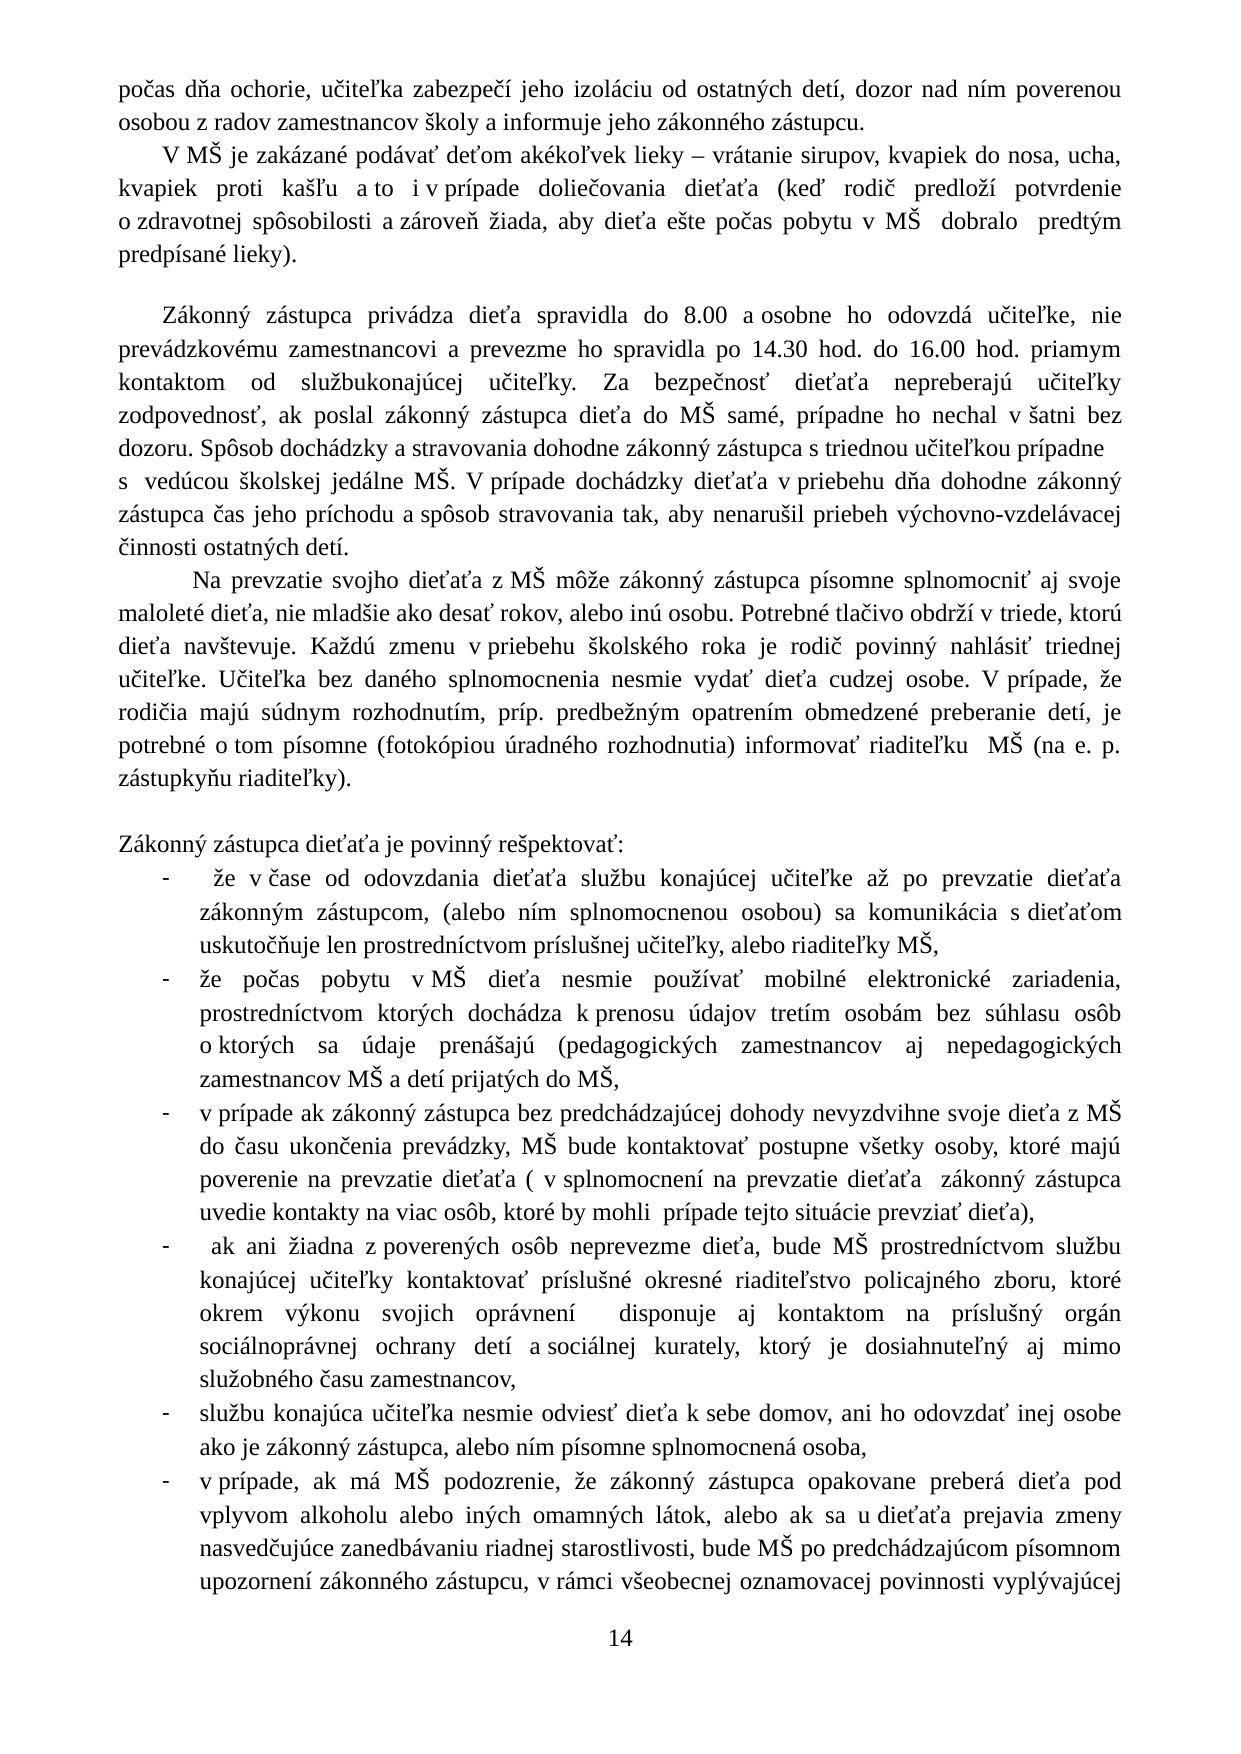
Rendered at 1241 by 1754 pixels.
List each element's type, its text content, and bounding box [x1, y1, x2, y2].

list v prípade, ak má MŠ podozrenie, že zákonný zástupca opakovane preberá dieťa pod vplyvom alkoholu alebo iných omamných látok, alebo ak sa u dieťaťa prejavia zmeny nasvedčujúce zanedbávaniu riadnej starostlivosti, bude MŠ po predchádzajúcom písomnom upozornení zákonného zástupcu, v rámci všeobecnej oznamovacej povinnosti vyplývajúcej [162, 1465, 1122, 1595]
list že v čase od odovzdania dieťaťa službu konajúcej učiteľke až po prevzatie dieťaťa zákonným zástupcom, (alebo ním splnomocnenou osobou) sa komunikácia s dieťaťom uskutočňuje len prostredníctvom príslušnej učiteľky, alebo riaditeľky MŠ, [162, 862, 1122, 958]
text s vedúcou školskej jedálne MŠ. V prípade dochádzky dieťaťa v priebehu dňa dohodne zákonný zástupca čas jeho príchodu a spôsob stravovania tak, aby nenarušil priebeh výchovno-vzdelávacej činnosti ostatných detí. [118, 466, 1122, 561]
text Zákonný zástupca dieťaťa je povinný rešpektovať: [118, 829, 1122, 858]
list v prípade ak zákonný zástupca bez predchádzajúcej dohody nevyzdvihne svoje dieťa z MŠ do času ukončenia prevádzky, MŠ bude kontaktovať postupne všetky osoby, ktoré majú poverenie na prevzatie dieťaťa ( v splnomocnení na prevzatie dieťaťa zákonný zástupca uvedie kontakty na viac osôb, ktoré by mohli prípade tejto situácie prevziať dieťa), [162, 1097, 1122, 1226]
text počas dňa ochorie, učiteľka zabezpečí jeho izoláciu od ostatných detí, dozor nad ním poverenou osobou z radov zamestnancov školy a informuje jeho zákonného zástupcu. [118, 74, 1122, 136]
text Na prevzatie svojho dieťaťa z MŠ môže zákonný zástupca písomne splnomocniť aj svoje maloleté dieťa, nie mladšie ako desať rokov, alebo inú osobu. Potrebné tlačivo obdrží v triede, ktorú dieťa navštevuje. Každú zmenu v priebehu školského roka je rodič povinný nahlásiť triednej učiteľke. Učiteľka bez daného splnomocnenia nesmie vydať dieťa cudzej osobe. V prípade, že rodičia majú súdnym rozhodnutím, príp. predbežným opatrením obmedzené preberanie detí, je potrebné o tom písomne (fotokópiou úradného rozhodnutia) informovať riaditeľku MŠ (na e. p. zástupkyňu riaditeľky). [118, 565, 1122, 792]
text Zákonný zástupca privádza dieťa spravidla do 8.00 a osobne ho odovzdá učiteľke, nie prevádzkovému zamestnancovi a prevezme ho spravidla po 14.30 hod. do 16.00 hod. priamym kontaktom od službukonajúcej učiteľky. Za bezpečnosť dieťaťa nepreberajú učiteľky zodpovednosť, ak poslal zákonný zástupca dieťa do MŠ samé, prípadne ho nechal v šatni bez dozoru. Spôsob dochádzky a stravovania dohodne zákonný zástupca s triednou učiteľkou prípadne [118, 301, 1122, 461]
list ak ani žiadna z poverených osôb neprevezme dieťa, bude MŠ prostredníctvom službu konajúcej učiteľky kontaktovať príslušné okresné riaditeľstvo policajného zboru, ktoré okrem výkonu svojich oprávnení disponuje aj kontaktom na príslušný orgán sociálnoprávnej ochrany detí a sociálnej kurately, ktorý je dosiahnuteľný aj mimo služobného času zamestnancov, [162, 1231, 1122, 1393]
list službu konajúca učiteľka nesmie odviesť dieťa k sebe domov, ani ho odovzdať inej osobe ako je zákonný zástupca, alebo ním písomne splnomocnená osoba, [162, 1397, 1122, 1461]
list že počas pobytu v MŠ dieťa nesmie používať mobilné elektronické zariadenia, prostredníctvom ktorých dochádza k prenosu údajov tretím osobám bez súhlasu osôb o ktorých sa údaje prenášajú (pedagogických zamestnancov aj nepedagogických zamestnancov MŠ a detí prijatých do MŠ, [162, 963, 1122, 1092]
text V MŠ je zakázané podávať deťom akékoľvek lieky – vrátanie sirupov, kvapiek do nosa, ucha, kvapiek proti kašľu a to i v prípade doliečovania dieťaťa (keď rodič predloží potvrdenie o zdravotnej spôsobilosti a zároveň žiada, aby dieťa ešte počas pobytu v MŠ dobralo predtým predpísané lieky). [118, 140, 1122, 268]
